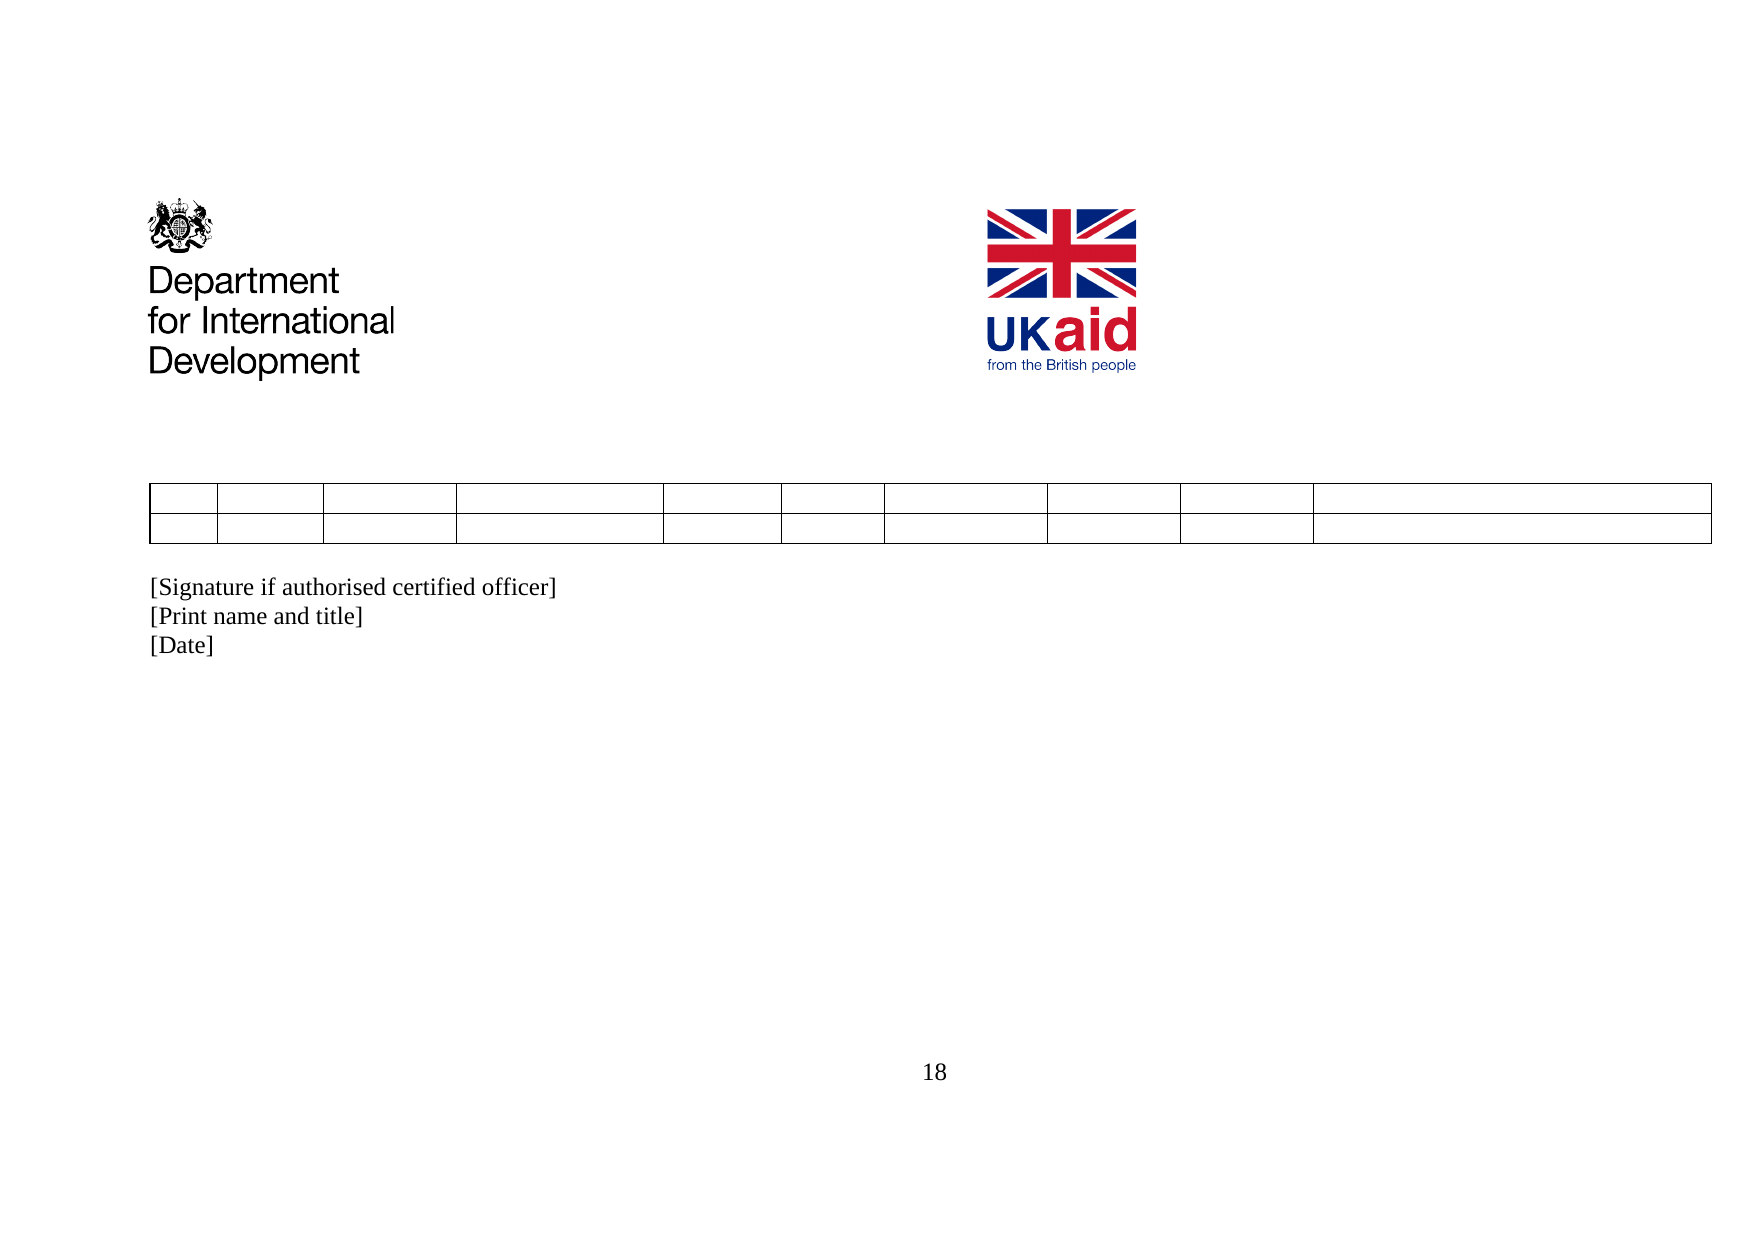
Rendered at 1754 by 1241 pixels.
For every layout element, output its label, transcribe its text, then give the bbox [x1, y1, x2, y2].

table_cell [664, 514, 781, 543]
table_cell [1181, 484, 1313, 513]
table_cell [324, 484, 456, 513]
table_cell [218, 514, 323, 543]
table_cell [782, 514, 884, 543]
table_cell [1314, 484, 1711, 513]
table_cell [1048, 514, 1180, 543]
table_cell [1181, 514, 1313, 543]
table_cell [885, 484, 1047, 513]
table_cell [1048, 484, 1180, 513]
text [Signature if authorised certified officer] [150, 572, 1718, 601]
table_cell [1314, 514, 1711, 543]
table_cell [457, 484, 663, 513]
table_cell [457, 514, 663, 543]
table_cell [218, 484, 323, 513]
table_cell [324, 514, 456, 543]
table_cell [885, 514, 1047, 543]
table_cell [151, 484, 217, 513]
text [Date] [150, 630, 1718, 659]
table_cell [782, 484, 884, 513]
text [Print name and title] [150, 601, 1718, 630]
table_cell [664, 484, 781, 513]
table_cell [151, 514, 217, 543]
